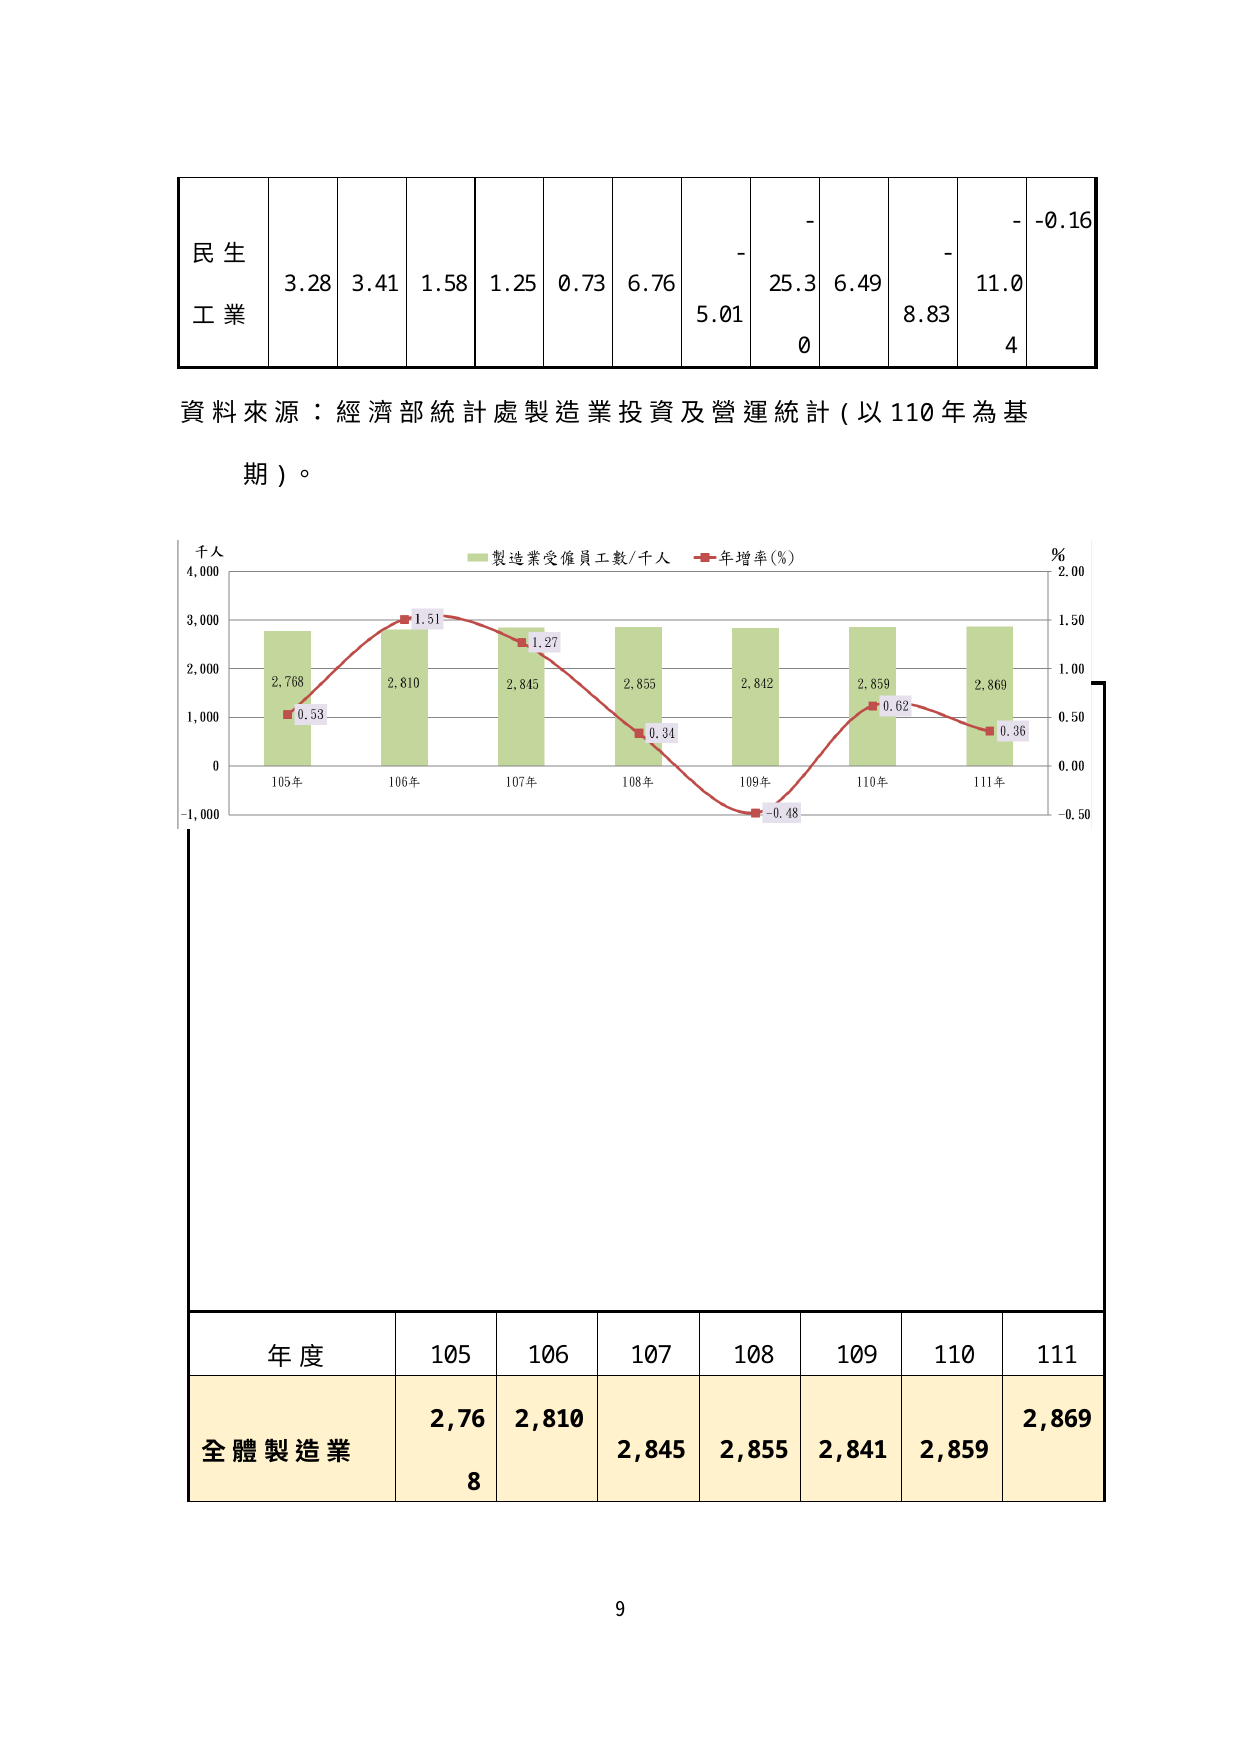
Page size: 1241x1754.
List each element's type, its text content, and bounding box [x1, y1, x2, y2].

table_cell 0.73 [544, 178, 612, 366]
table_cell 106 [497, 1313, 597, 1375]
table_cell 105 [396, 1313, 496, 1375]
table_header [478, 829, 575, 1309]
table_header [866, 829, 963, 1309]
table_cell 6.49 [820, 178, 888, 366]
table_header [575, 829, 672, 1309]
table_cell 3.41 [338, 178, 406, 366]
table_header [672, 829, 769, 1309]
table_header [769, 829, 866, 1309]
text 資料來源：經濟部統計處製造業投資及營運統計(以110年為基期)。 [177, 369, 1063, 494]
table_cell -11.04 [958, 178, 1026, 366]
table_cell 6.76 [613, 178, 681, 366]
table_header [963, 685, 1103, 1309]
table_cell 110 [902, 1313, 1002, 1375]
table_cell 2,841 [801, 1376, 901, 1501]
table_cell 2,845 [598, 1376, 699, 1501]
table_cell 3.28 [269, 178, 337, 366]
table_cell 1.58 [407, 178, 474, 366]
table_cell 2,855 [700, 1376, 800, 1501]
table_header [395, 829, 478, 1309]
table_cell 108 [700, 1313, 800, 1375]
table_cell 111 [1003, 1313, 1103, 1375]
table_cell 年度 [190, 1313, 395, 1375]
text 表3-2-5 近年我國製造業受僱員工人數 單位：千人；% [177, 494, 1092, 540]
table_header [190, 829, 395, 1309]
table_cell 109 [801, 1313, 901, 1375]
table_cell 2,869 [1003, 1376, 1103, 1501]
table_cell 2,810 [497, 1376, 597, 1501]
table_cell -8.83 [889, 178, 957, 366]
table_cell 全體製造業 [190, 1376, 395, 1501]
table_cell 2,859 [902, 1376, 1002, 1501]
table_cell 107 [598, 1313, 699, 1375]
table_cell -5.01 [682, 178, 750, 366]
table_cell 2,768 [396, 1376, 496, 1501]
table_cell -0.16 [1027, 178, 1094, 366]
table_cell 1.25 [476, 178, 543, 366]
table_cell 民生工業 [180, 178, 268, 366]
table_cell -25.30 [751, 178, 819, 366]
